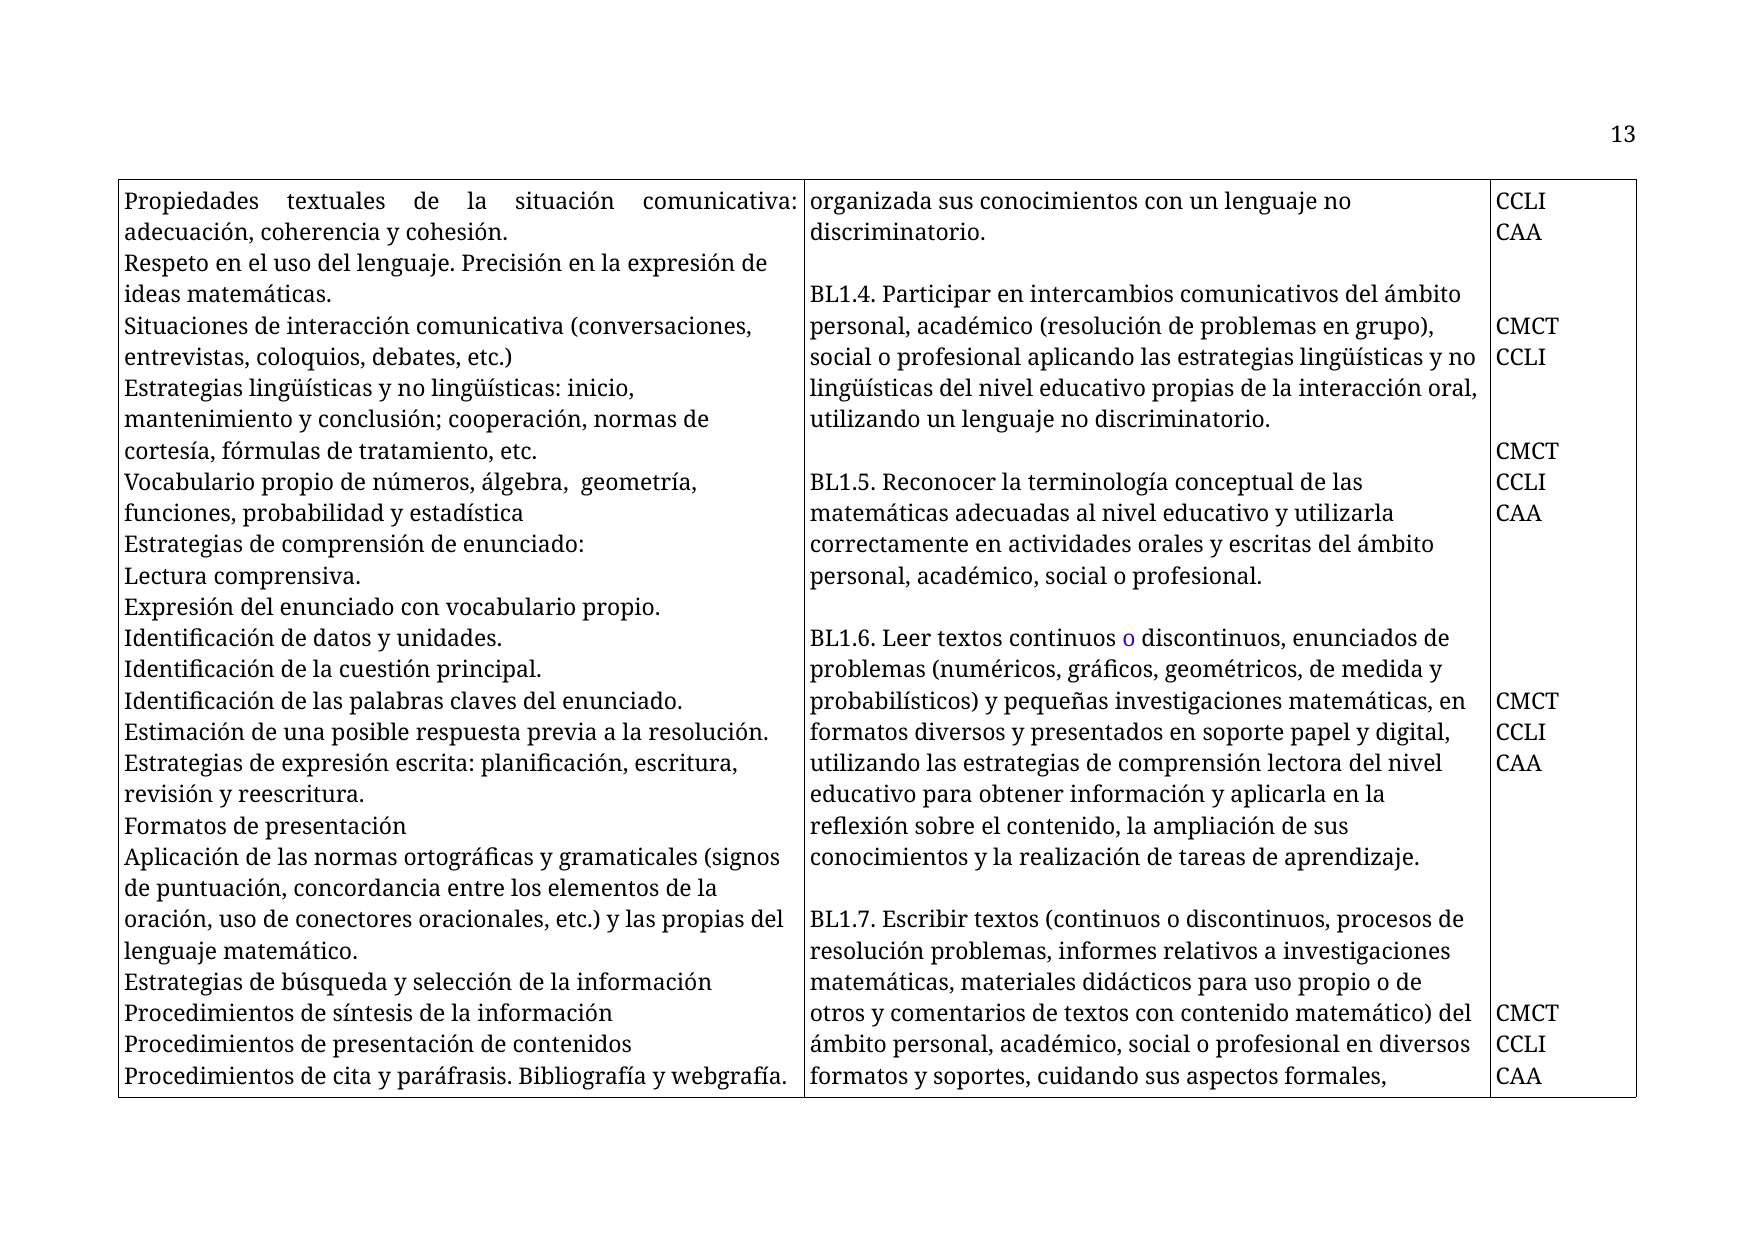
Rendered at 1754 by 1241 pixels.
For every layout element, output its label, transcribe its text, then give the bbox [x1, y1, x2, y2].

table_cell Propiedades textuales de la situación comunicativa: adecuación, coherencia y cohesión. Respeto en el uso del lenguaje. Precisión en la expresión de ideas matemáticas. Situaciones de interacción comunicativa (conversaciones, entrevistas, coloquios, debates, etc.) Estrategias lingüísticas y no lingüísticas: inicio, mantenimiento y conclusión; cooperación, normas de cortesía, fórmulas de tratamiento, etc. Vocabulario propio de números, álgebra, geometría, funciones, probabilidad y estadística Estrategias de comprensión de enunciado: Lectura comprensiva. Expresión del enunciado con vocabulario propio. Identificación de datos y unidades. Identificación de la cuestión principal. Identificación de las palabras claves del enunciado. Estimación de una posible respuesta previa a la resolución. Estrategias de expresión escrita: planificación, escritura, revisión y reescritura. Formatos de presentación Aplicación de las normas ortográficas y gramaticales (signos de puntuación, concordancia entre los elementos de la oración, uso de conectores oracionales, etc.) y las propias del lenguaje matemático. Estrategias de búsqueda y selección de la información Procedimientos de síntesis de la información Procedimientos de presentación de contenidos Procedimientos de cita y paráfrasis. Bibliografía y webgrafía. [119, 180, 804, 1097]
table_cell CCLI CAA CMCT CCLI CMCT CCLI CAA CMCT CCLI CAA CMCT CCLI CAA [1491, 180, 1636, 1097]
table_cell organizada sus conocimientos con un lenguaje no discriminatorio. BL1.4. Participar en intercambios comunicativos del ámbito personal, académico (resolución de problemas en grupo), social o profesional aplicando las estrategias lingüísticas y no lingüísticas del nivel educativo propias de la interacción oral, utilizando un lenguaje no discriminatorio. BL1.5. Reconocer la terminología conceptual de las matemáticas adecuadas al nivel educativo y utilizarla correctamente en actividades orales y escritas del ámbito personal, académico, social o profesional. BL1.6. Leer textos continuos o discontinuos, enunciados de problemas (numéricos, gráficos, geométricos, de medida y probabilísticos) y pequeñas investigaciones matemáticas, en formatos diversos y presentados en soporte papel y digital, utilizando las estrategias de comprensión lectora del nivel educativo para obtener información y aplicarla en la reflexión sobre el contenido, la ampliación de sus conocimientos y la realización de tareas de aprendizaje. BL1.7. Escribir textos (continuos o discontinuos, procesos de resolución problemas, informes relativos a investigaciones matemáticas, materiales didácticos para uso propio o de otros y comentarios de textos con contenido matemático) del ámbito personal, académico, social o profesional en diversos formatos y soportes, cuidando sus aspectos formales, [805, 180, 1490, 1097]
